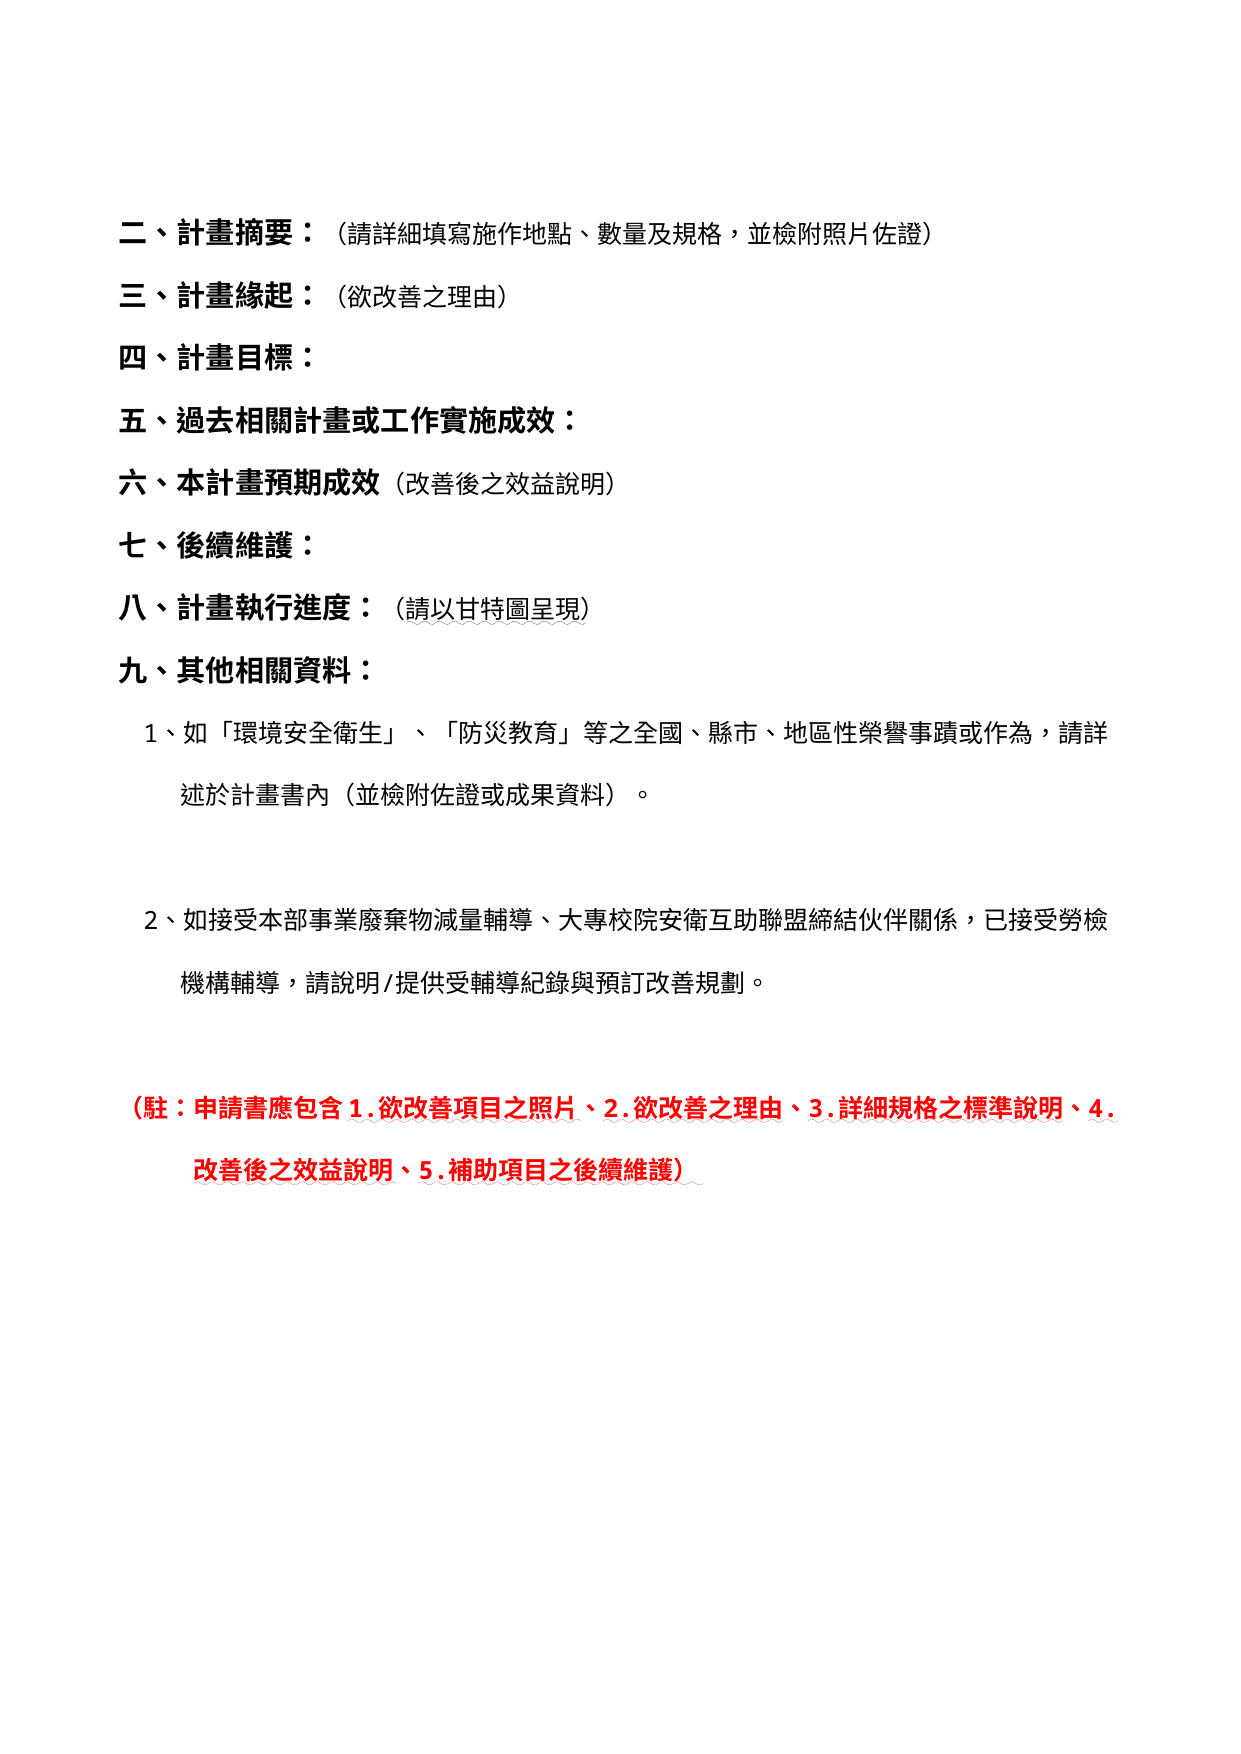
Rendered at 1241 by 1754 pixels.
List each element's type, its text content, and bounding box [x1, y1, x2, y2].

text 2、如接受本部事業廢棄物減量輔導、大專校院安衛互助聯盟締結伙伴關係，已接受勞檢機構輔導，請說明/提供受輔導紀錄與預訂改善規劃。 [143, 877, 1122, 1002]
text 二、計畫摘要：（請詳細填寫施作地點、數量及規格，並檢附照片佐證） [118, 189, 1122, 252]
text 五、過去相關計畫或工作實施成效： [118, 377, 1122, 439]
text 七、後續維護： [118, 502, 1122, 564]
text 1、如「環境安全衛生」、「防災教育」等之全國、縣市、地區性榮譽事蹟或作為，請詳述於計畫書內（並檢附佐證或成果資料）。 [143, 689, 1122, 814]
text 九、其他相關資料： [118, 627, 1122, 689]
text 八、計畫執行進度：（請以甘特圖呈現） [118, 564, 1122, 627]
text 四、計畫目標： [118, 314, 1122, 377]
text 三、計畫緣起：（欲改善之理由） [118, 252, 1122, 314]
text （駐：申請書應包含1.欲改善項目之照片、2.欲改善之理由、3.詳細規格之標準說明、4.改善後之效益說明、5.補助項目之後續維護） [118, 1064, 1122, 1189]
text 六、本計畫預期成效（改善後之效益說明） [118, 439, 1122, 502]
